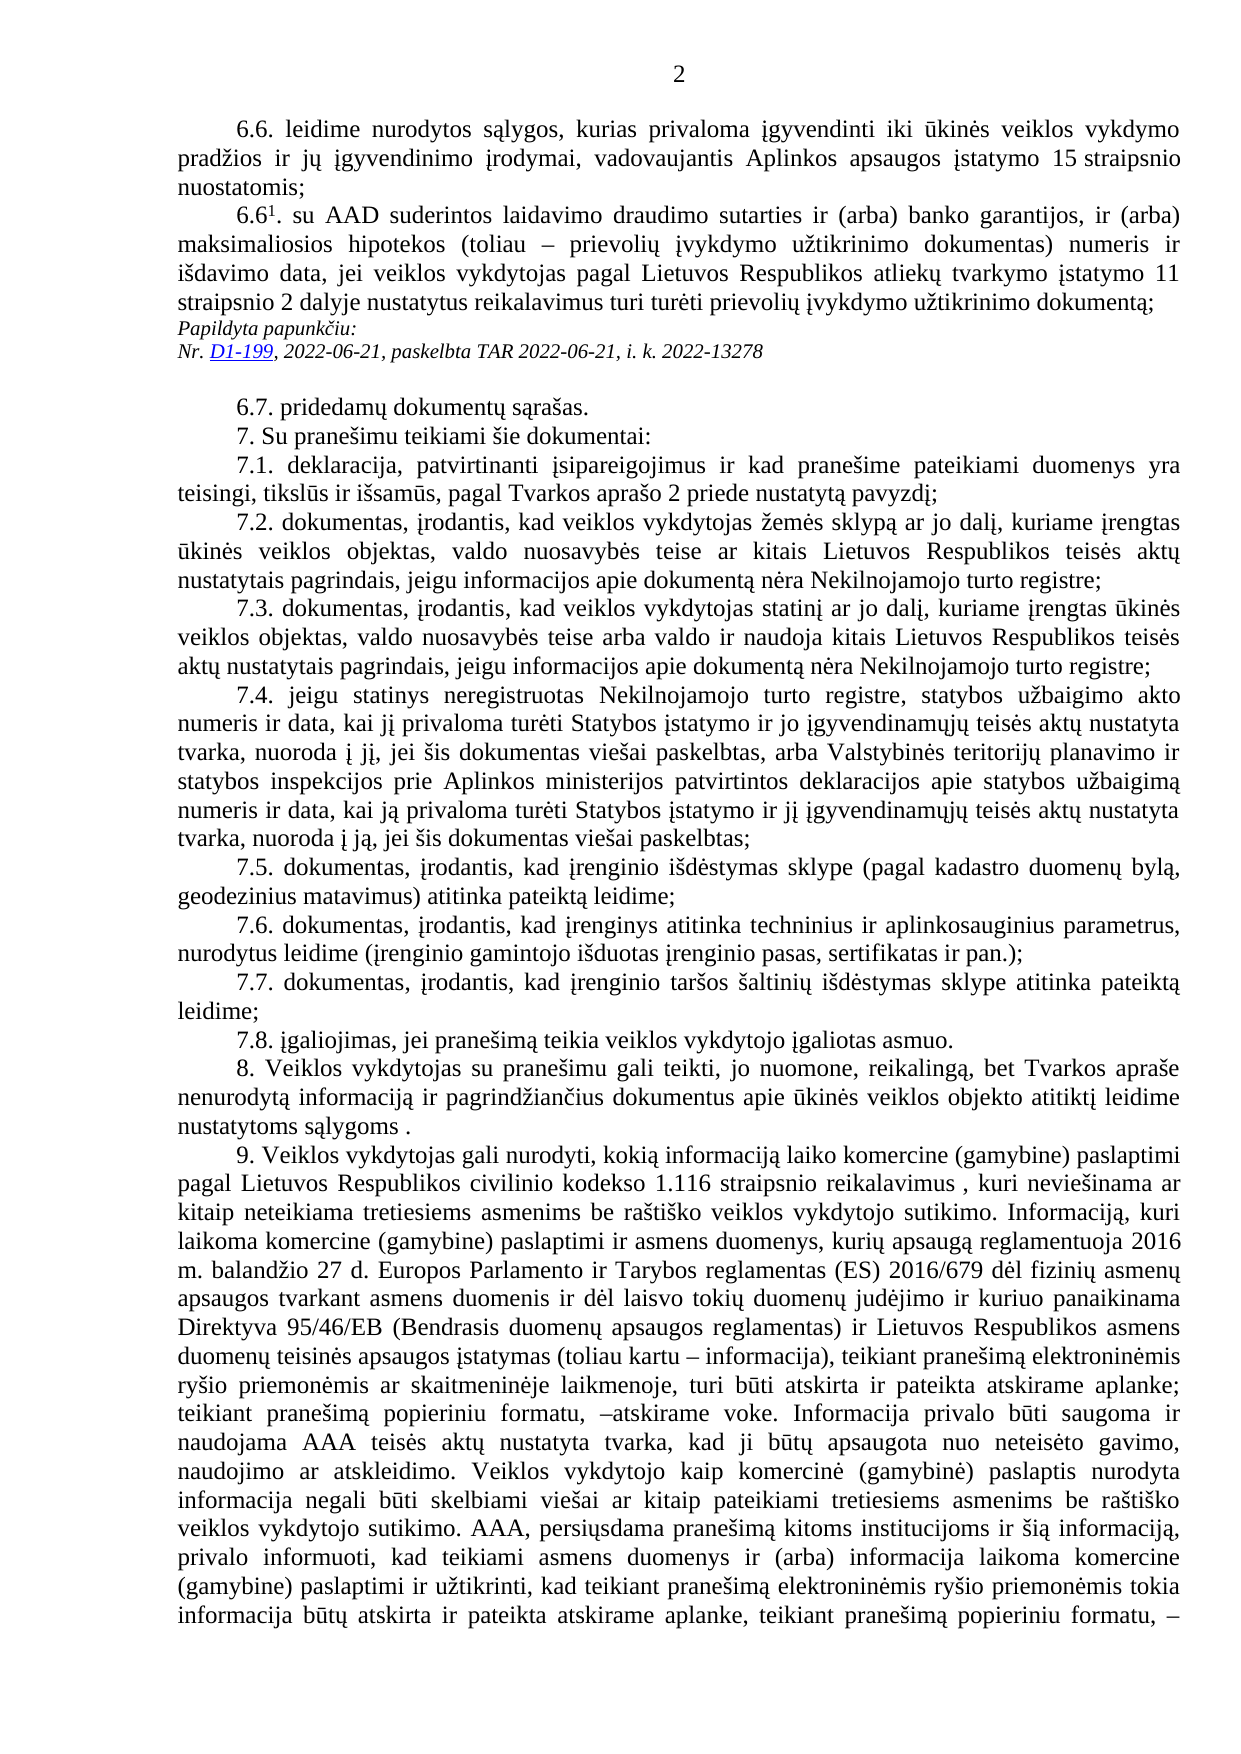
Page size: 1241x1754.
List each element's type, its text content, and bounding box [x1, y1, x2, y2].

text 7.3. dokumentas, įrodantis, kad veiklos vykdytojas statinį ar jo dalį, kuriame įrengtas ūkinės veiklos objektas, valdo nuosavybės teise arba valdo ir naudoja kitais Lietuvos Respublikos teisės aktų nustatytais pagrindais, jeigu informacijos apie dokumentą nėra Nekilnojamojo turto registre; [177, 593, 1181, 680]
text 8. Veiklos vykdytojas su pranešimu gali teikti, jo nuomone, reikalingą, bet Tvarkos apraše nenurodytą informaciją ir pagrindžiančius dokumentus apie ūkinės veiklos objekto atitiktį leidime nustatytoms sąlygoms . [177, 1053, 1181, 1140]
text 6.6. leidime nurodytos sąlygos, kurias privaloma įgyvendinti iki ūkinės veiklos vykdymo pradžios ir jų įgyvendinimo įrodymai, vadovaujantis Aplinkos apsaugos įstatymo 15 straipsnio nuostatomis; [177, 114, 1181, 200]
text 6.7. pridedamų dokumentų sąrašas. [177, 392, 1181, 421]
text 7.6. dokumentas, įrodantis, kad įrenginys atitinka techninius ir aplinkosauginius parametrus, nurodytus leidime (įrenginio gamintojo išduotas įrenginio pasas, sertifikatas ir pan.); [177, 910, 1181, 967]
text 9. Veiklos vykdytojas gali nurodyti, kokią informaciją laiko komercine (gamybine) paslaptimi pagal Lietuvos Respublikos civilinio kodekso 1.116 straipsnio reikalavimus , kuri neviešinama ar kitaip neteikiama tretiesiems asmenims be raštiško veiklos vykdytojo sutikimo. Informaciją, kuri laikoma komercine (gamybine) paslaptimi ir asmens duomenys, kurių apsaugą reglamentuoja 2016 m. balandžio 27 d. Europos Parlamento ir Tarybos reglamentas (ES) 2016/679 dėl fizinių asmenų apsaugos tvarkant asmens duomenis ir dėl laisvo tokių duomenų judėjimo ir kuriuo panaikinama Direktyva 95/46/EB (Bendrasis duomenų apsaugos reglamentas) ir Lietuvos Respublikos asmens duomenų teisinės apsaugos įstatymas (toliau kartu – informacija), teikiant pranešimą elektroninėmis ryšio priemonėmis ar skaitmeninėje laikmenoje, turi būti atskirta ir pateikta atskirame aplanke; teikiant pranešimą popieriniu formatu, –atskirame voke. Informacija privalo būti saugoma ir naudojama AAA teisės aktų nustatyta tvarka, kad ji būtų apsaugota nuo neteisėto gavimo, naudojimo ar atskleidimo. Veiklos vykdytojo kaip komercinė (gamybinė) paslaptis nurodyta informacija negali būti skelbiami viešai ar kitaip pateikiami tretiesiems asmenims be raštiško veiklos vykdytojo sutikimo. AAA, persiųsdama pranešimą kitoms institucijoms ir šią informaciją, privalo informuoti, kad teikiami asmens duomenys ir (arba) informacija laikoma komercine (gamybine) paslaptimi ir užtikrinti, kad teikiant pranešimą elektroninėmis ryšio priemonėmis tokia informacija būtų atskirta ir pateikta atskirame aplanke, teikiant pranešimą popieriniu formatu, – [177, 1140, 1181, 1628]
text 7.7. dokumentas, įrodantis, kad įrenginio taršos šaltinių išdėstymas sklype atitinka pateiktą leidime; [177, 967, 1181, 1025]
text 7.4. jeigu statinys neregistruotas Nekilnojamojo turto registre, statybos užbaigimo akto numeris ir data, kai jį privaloma turėti Statybos įstatymo ir jo įgyvendinamųjų teisės aktų nustatyta tvarka, nuoroda į jį, jei šis dokumentas viešai paskelbtas, arba Valstybinės teritorijų planavimo ir statybos inspekcijos prie Aplinkos ministerijos patvirtintos deklaracijos apie statybos užbaigimą numeris ir data, kai ją privaloma turėti Statybos įstatymo ir jį įgyvendinamųjų teisės aktų nustatyta tvarka, nuoroda į ją, jei šis dokumentas viešai paskelbtas; [177, 680, 1181, 852]
text 7.2. dokumentas, įrodantis, kad veiklos vykdytojas žemės sklypą ar jo dalį, kuriame įrengtas ūkinės veiklos objektas, valdo nuosavybės teise ar kitais Lietuvos Respublikos teisės aktų nustatytais pagrindais, jeigu informacijos apie dokumentą nėra Nekilnojamojo turto registre; [177, 507, 1181, 593]
text Nr. D1-199, 2022-06-21, paskelbta TAR 2022-06-21, i. k. 2022-13278 [177, 339, 1181, 363]
text Papildyta papunkčiu: [177, 315, 1181, 339]
text 6.61. su AAD suderintos laidavimo draudimo sutarties ir (arba) banko garantijos, ir (arba) maksimaliosios hipotekos (toliau – prievolių įvykdymo užtikrinimo dokumentas) numeris ir išdavimo data, jei veiklos vykdytojas pagal Lietuvos Respublikos atliekų tvarkymo įstatymo 11 straipsnio 2 dalyje nustatytus reikalavimus turi turėti prievolių įvykdymo užtikrinimo dokumentą; [177, 200, 1181, 315]
text 7.5. dokumentas, įrodantis, kad įrenginio išdėstymas sklype (pagal kadastro duomenų bylą, geodezinius matavimus) atitinka pateiktą leidime; [177, 852, 1181, 910]
text 7.1. deklaracija, patvirtinanti įsipareigojimus ir kad pranešime pateikiami duomenys yra teisingi, tikslūs ir išsamūs, pagal Tvarkos aprašo 2 priede nustatytą pavyzdį; [177, 450, 1181, 507]
text 7.8. įgaliojimas, jei pranešimą teikia veiklos vykdytojo įgaliotas asmuo. [177, 1025, 1181, 1053]
text 7. Su pranešimu teikiami šie dokumentai: [177, 421, 1181, 450]
